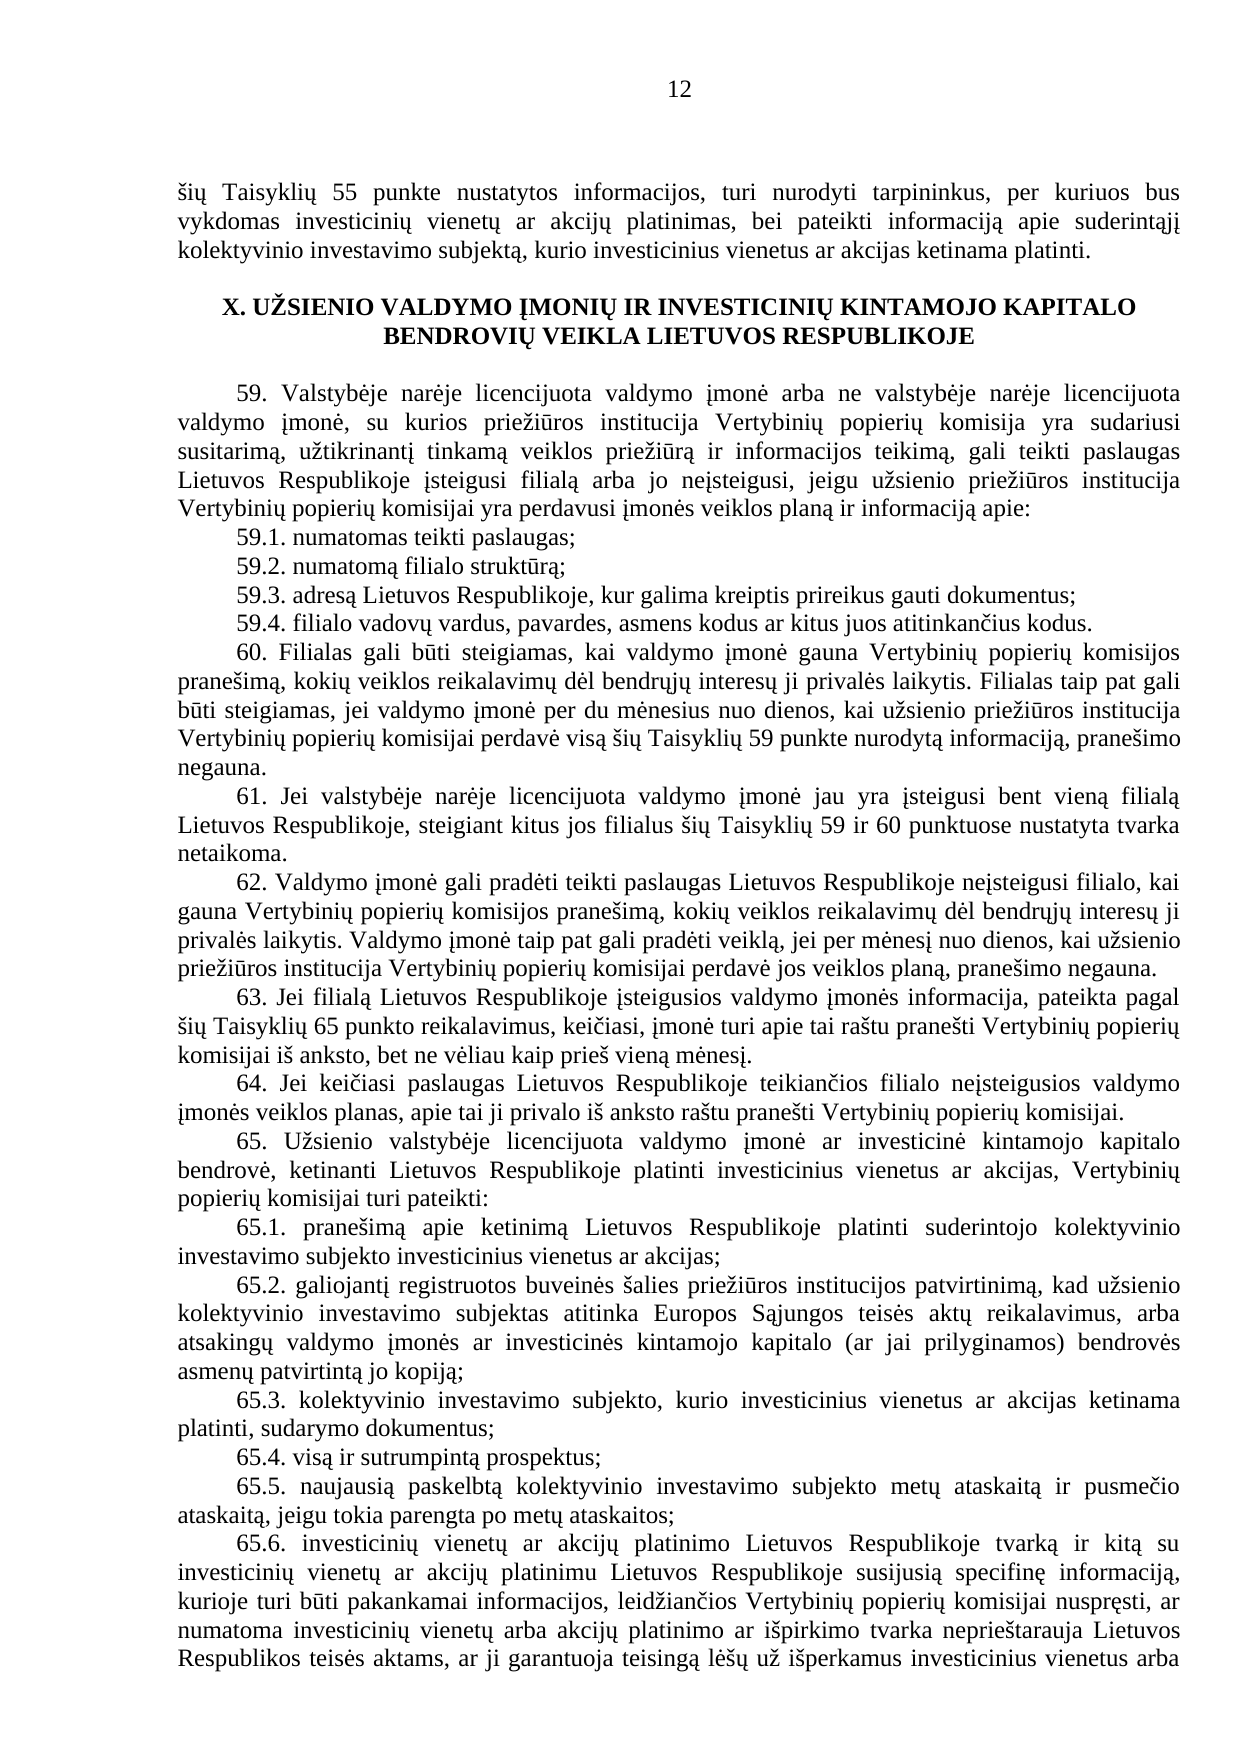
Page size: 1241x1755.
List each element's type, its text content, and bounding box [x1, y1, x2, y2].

text 60. Filialas gali būti steigiamas, kai valdymo įmonė gauna Vertybinių popierių komisijos pranešimą, kokių veiklos reikalavimų dėl bendrųjų interesų ji privalės laikytis. Filialas taip pat gali būti steigiamas, jei valdymo įmonė per du mėnesius nuo dienos, kai užsienio priežiūros institucija Vertybinių popierių komisijai perdavė visą šių Taisyklių 59 punkte nurodytą informaciją, pranešimo negauna. [177, 637, 1181, 781]
text šių Taisyklių 55 punkte nustatytos informacijos, turi nurodyti tarpininkus, per kuriuos bus vykdomas investicinių vienetų ar akcijų platinimas, bei pateikti informaciją apie suderintąjį kolektyvinio investavimo subjektą, kurio investicinius vienetus ar akcijas ketinama platinti. [177, 177, 1181, 263]
text 65. Užsienio valstybėje licencijuota valdymo įmonė ar investicinė kintamojo kapitalo bendrovė, ketinanti Lietuvos Respublikoje platinti investicinius vienetus ar akcijas, Vertybinių popierių komisijai turi pateikti: [177, 1126, 1181, 1212]
text 61. Jei valstybėje narėje licencijuota valdymo įmonė jau yra įsteigusi bent vieną filialą Lietuvos Respublikoje, steigiant kitus jos filialus šių Taisyklių 59 ir 60 punktuose nustatyta tvarka netaikoma. [177, 781, 1181, 867]
text 65.6. investicinių vienetų ar akcijų platinimo Lietuvos Respublikoje tvarką ir kitą su investicinių vienetų ar akcijų platinimu Lietuvos Respublikoje susijusią specifinę informaciją, kurioje turi būti pakankamai informacijos, leidžiančios Vertybinių popierių komisijai nuspręsti, ar numatoma investicinių vienetų arba akcijų platinimo ar išpirkimo tvarka neprieštarauja Lietuvos Respublikos teisės aktams, ar ji garantuoja teisingą lėšų už išperkamus investicinius vienetus arba [177, 1528, 1181, 1672]
text 59.4. filialo vadovų vardus, pavardes, asmens kodus ar kitus juos atitinkančius kodus. [177, 608, 1181, 637]
text 64. Jei keičiasi paslaugas Lietuvos Respublikoje teikiančios filialo neįsteigusios valdymo įmonės veiklos planas, apie tai ji privalo iš anksto raštu pranešti Vertybinių popierių komisijai. [177, 1068, 1181, 1126]
text 65.4. visą ir sutrumpintą prospektus; [177, 1442, 1181, 1471]
text 65.3. kolektyvinio investavimo subjekto, kurio investicinius vienetus ar akcijas ketinama platinti, sudarymo dokumentus; [177, 1385, 1181, 1442]
text 59. Valstybėje narėje licencijuota valdymo įmonė arba ne valstybėje narėje licencijuota valdymo įmonė, su kurios priežiūros institucija Vertybinių popierių komisija yra sudariusi susitarimą, užtikrinantį tinkamą veiklos priežiūrą ir informacijos teikimą, gali teikti paslaugas Lietuvos Respublikoje įsteigusi filialą arba jo neįsteigusi, jeigu užsienio priežiūros institucija Vertybinių popierių komisijai yra perdavusi įmonės veiklos planą ir informaciją apie: [177, 378, 1181, 522]
text 62. Valdymo įmonė gali pradėti teikti paslaugas Lietuvos Respublikoje neįsteigusi filialo, kai gauna Vertybinių popierių komisijos pranešimą, kokių veiklos reikalavimų dėl bendrųjų interesų ji privalės laikytis. Valdymo įmonė taip pat gali pradėti veiklą, jei per mėnesį nuo dienos, kai užsienio priežiūros institucija Vertybinių popierių komisijai perdavė jos veiklos planą, pranešimo negauna. [177, 867, 1181, 982]
text 59.1. numatomas teikti paslaugas; [177, 522, 1181, 551]
text 65.2. galiojantį registruotos buveinės šalies priežiūros institucijos patvirtinimą, kad užsienio kolektyvinio investavimo subjektas atitinka Europos Sąjungos teisės aktų reikalavimus, arba atsakingų valdymo įmonės ar investicinės kintamojo kapitalo (ar jai prilyginamos) bendrovės asmenų patvirtintą jo kopiją; [177, 1270, 1181, 1385]
text 59.3. adresą Lietuvos Respublikoje, kur galima kreiptis prireikus gauti dokumentus; [177, 580, 1181, 608]
text 65.1. pranešimą apie ketinimą Lietuvos Respublikoje platinti suderintojo kolektyvinio investavimo subjekto investicinius vienetus ar akcijas; [177, 1212, 1181, 1270]
text X. UŽSIENIO VALDYMO ĮMONIŲ IR INVESTICINIŲ KINTAMOJO KAPITALO BENDROVIŲ VEIKLA LIETUVOS RESPUBLIKOJE [177, 292, 1181, 350]
text 63. Jei filialą Lietuvos Respublikoje įsteigusios valdymo įmonės informacija, pateikta pagal šių Taisyklių 65 punkto reikalavimus, keičiasi, įmonė turi apie tai raštu pranešti Vertybinių popierių komisijai iš anksto, bet ne vėliau kaip prieš vieną mėnesį. [177, 982, 1181, 1068]
text 65.5. naujausią paskelbtą kolektyvinio investavimo subjekto metų ataskaitą ir pusmečio ataskaitą, jeigu tokia parengta po metų ataskaitos; [177, 1471, 1181, 1528]
text 59.2. numatomą filialo struktūrą; [177, 551, 1181, 580]
